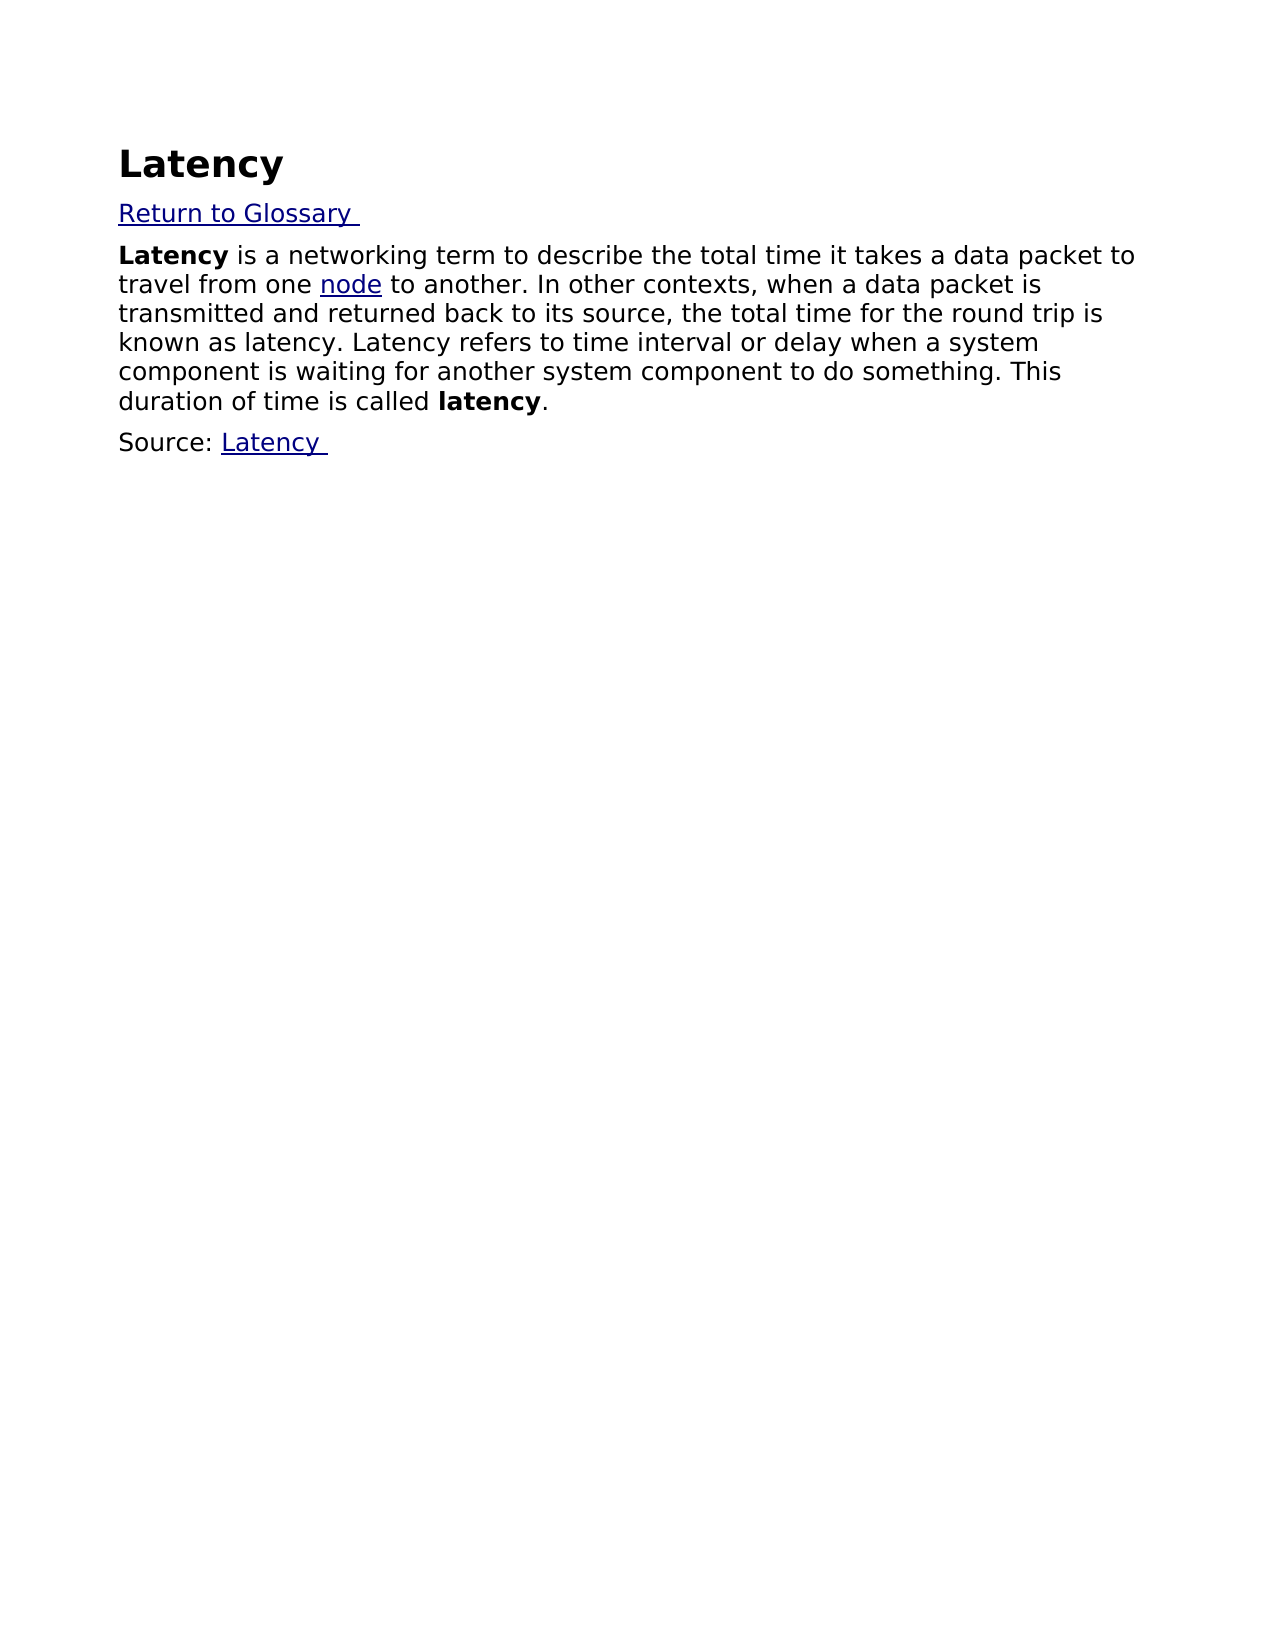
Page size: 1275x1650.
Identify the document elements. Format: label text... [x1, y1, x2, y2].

text Latency is a networking term to describe the total time it takes a data packet to travel from one node to another. In other contexts, when a data packet is transmitted and returned back to its source, the total time for the round trip is known as latency. Latency refers to time interval or delay when a system component is waiting for another system component to do something. This duration of time is called latency. [118, 241, 1157, 416]
text Return to Glossary [118, 199, 1157, 228]
text Source: Latency [118, 428, 1157, 458]
subtitle Latency [118, 143, 1157, 187]
